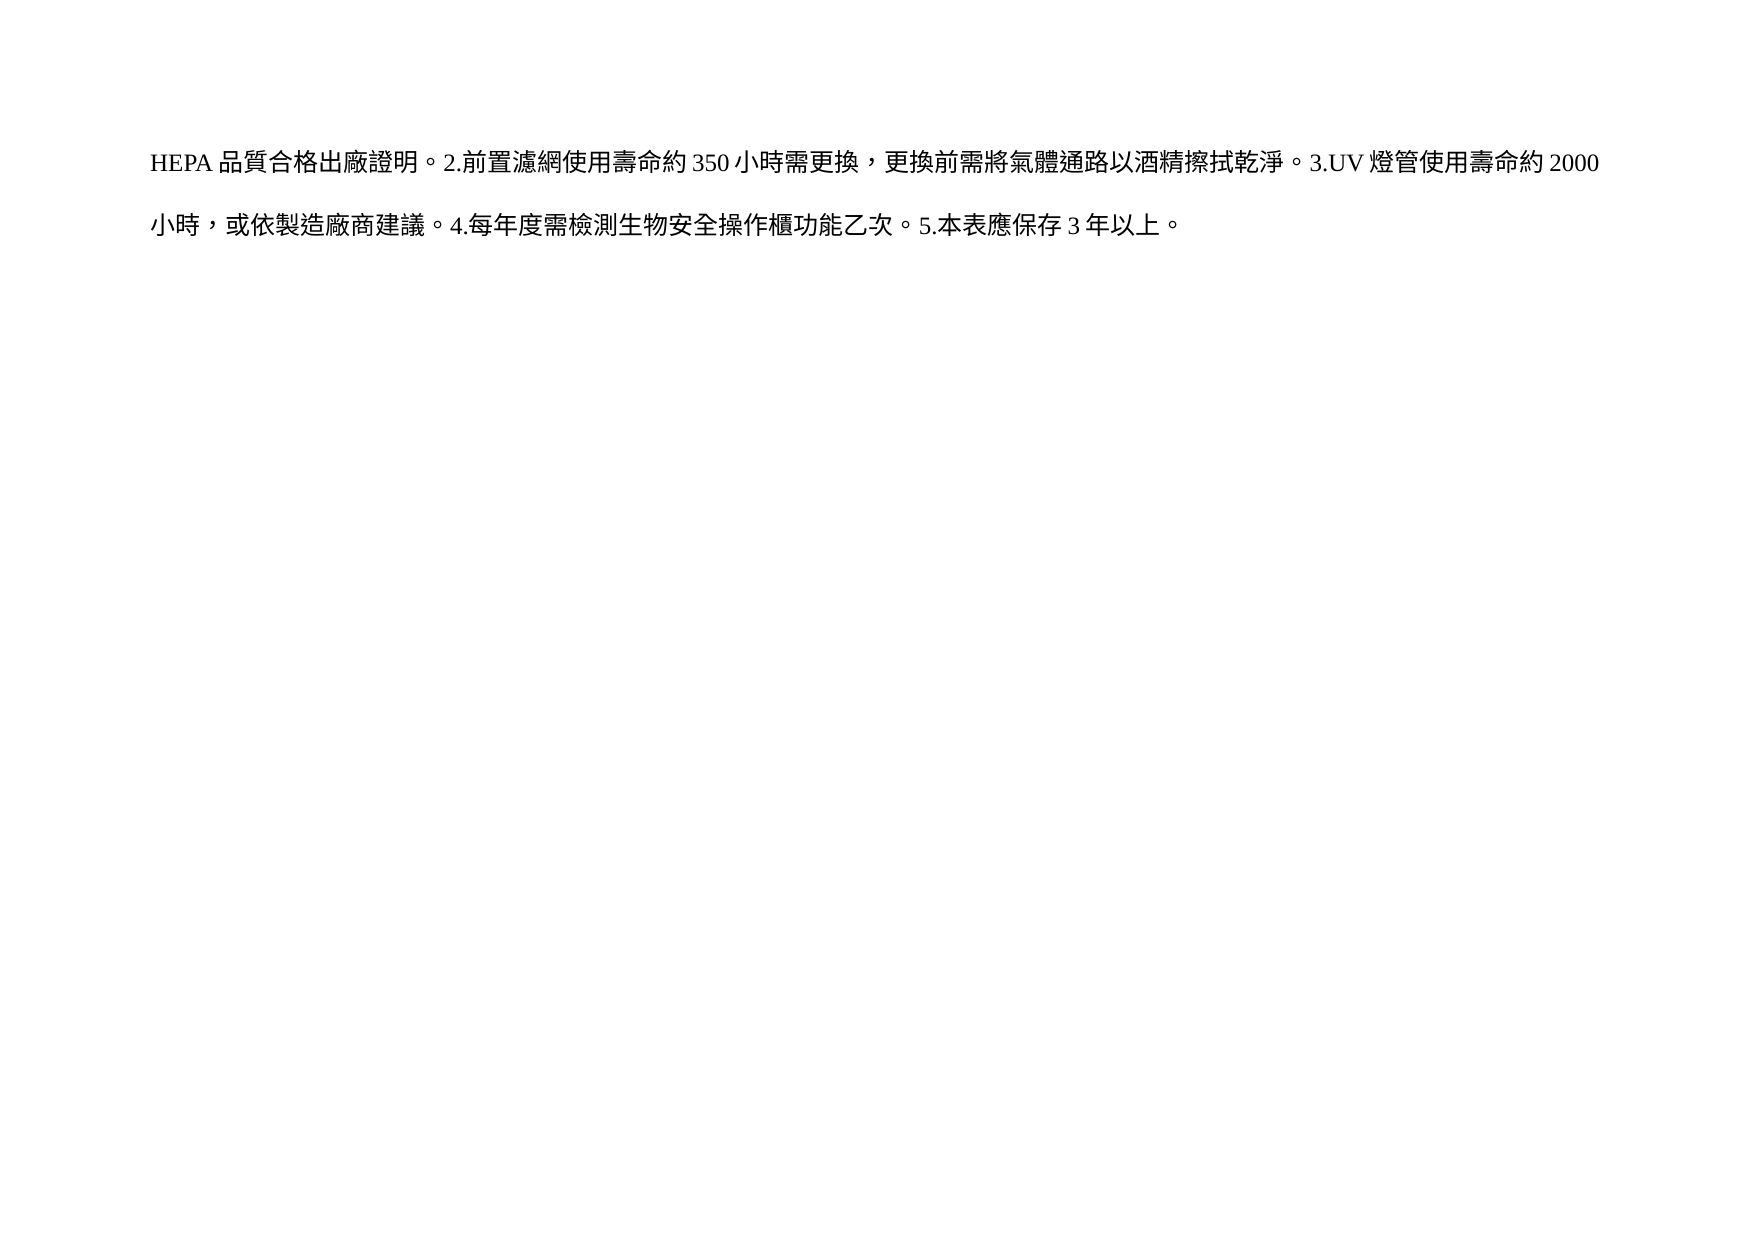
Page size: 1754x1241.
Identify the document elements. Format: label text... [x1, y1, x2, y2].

text HEPA品質合格出廠證明。2.前置濾網使用壽命約350小時需更換，更換前需將氣體通路以酒精擦拭乾淨。3.UV燈管使用壽命約2000小時，或依製造廠商建議。4.每年度需檢測生物安全操作櫃功能乙次。5.本表應保存3年以上。 [150, 119, 1604, 244]
